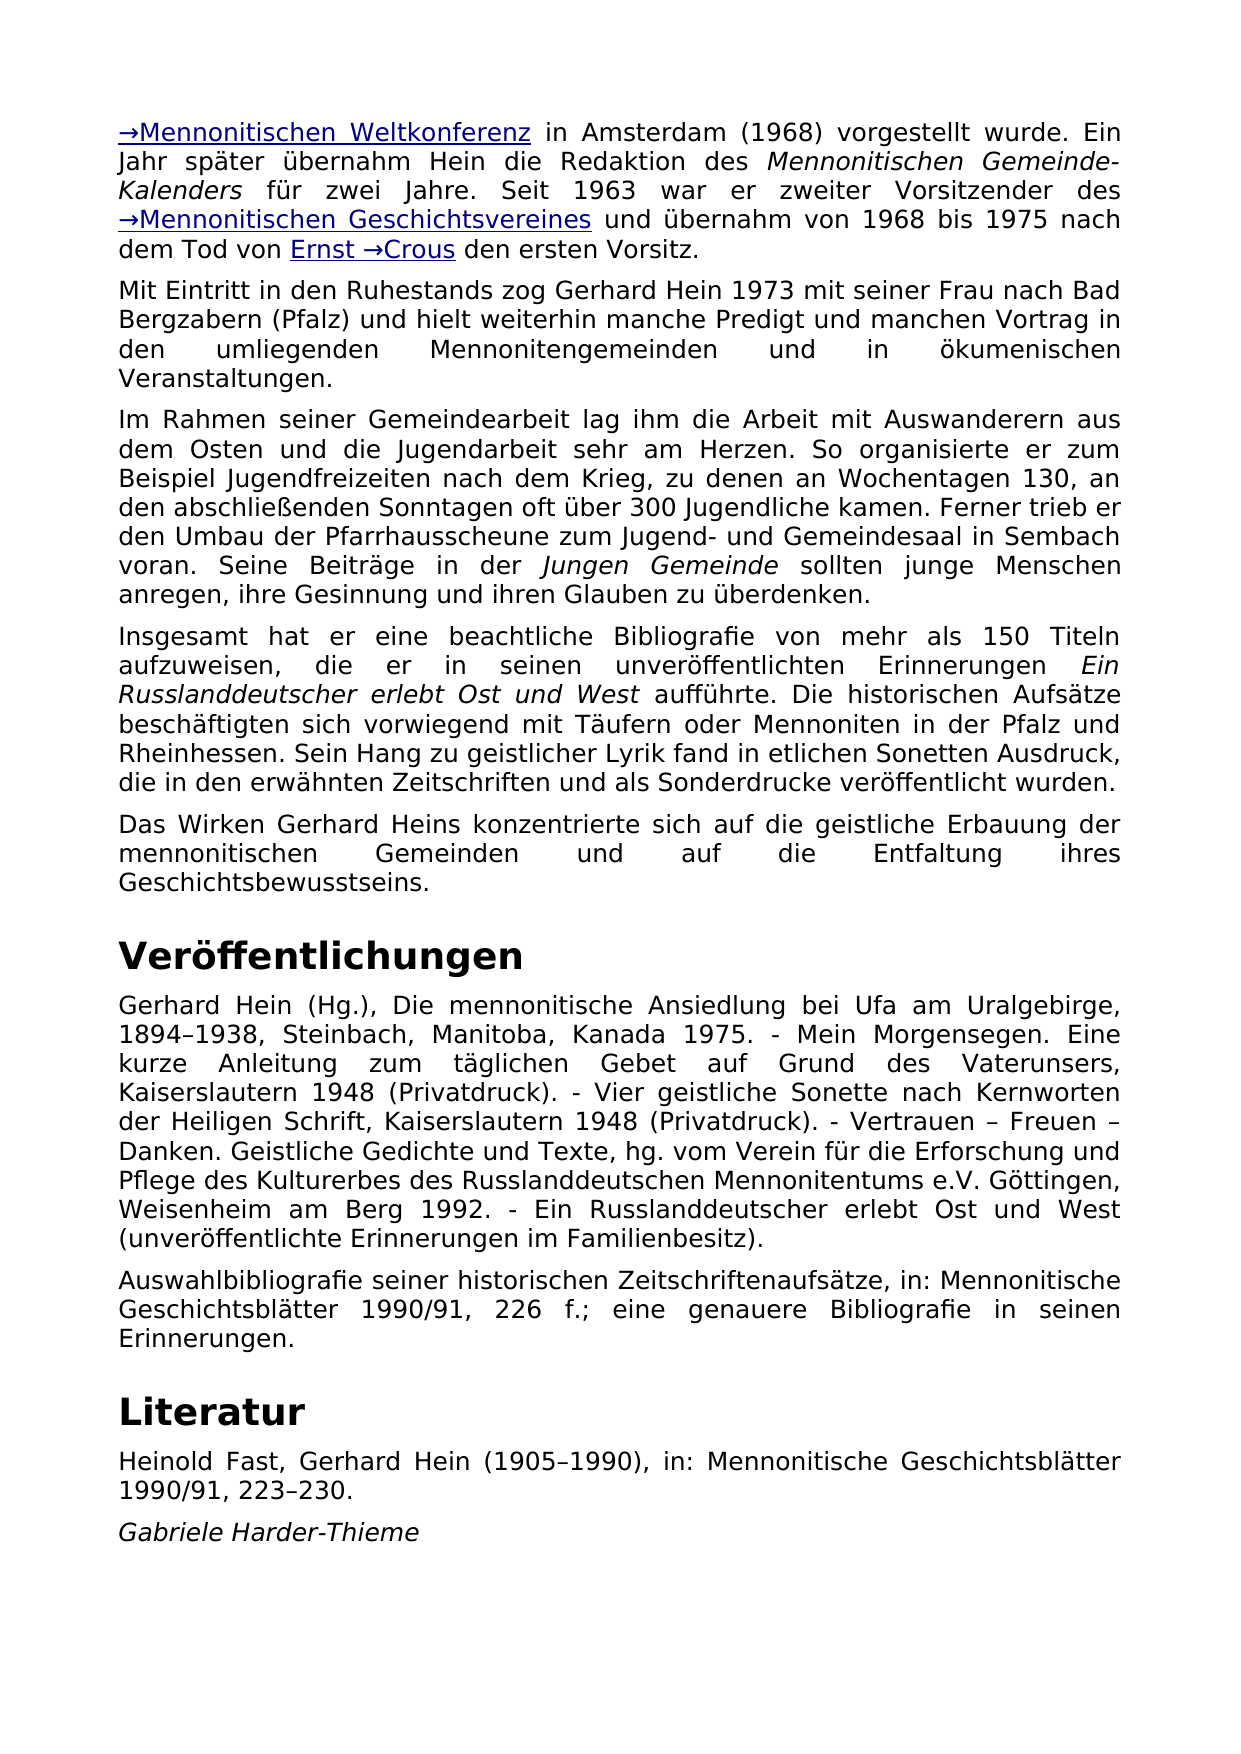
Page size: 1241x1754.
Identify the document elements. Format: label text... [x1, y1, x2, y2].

text →Mennonitischen Weltkonferenz in Amsterdam (1968) vorgestellt wurde. Ein Jahr später übernahm Hein die Redaktion des Mennonitischen Gemeinde-Kalenders für zwei Jahre. Seit 1963 war er zweiter Vorsitzender des →Mennonitischen Geschichtsvereines und übernahm von 1968 bis 1975 nach dem Tod von Ernst →Crous den ersten Vorsitz. [118, 118, 1122, 264]
subtitle Literatur [118, 1391, 1122, 1434]
text Mit Eintritt in den Ruhestands zog Gerhard Hein 1973 mit seiner Frau nach Bad Bergzabern (Pfalz) und hielt weiterhin manche Predigt und manchen Vortrag in den umliegenden Mennonitengemeinden und in ökumenischen Veranstaltungen. [118, 276, 1122, 393]
text Heinold Fast, Gerhard Hein (1905–1990), in: Mennonitische Geschichtsblätter 1990/91, 223–230. [118, 1447, 1122, 1505]
text Auswahlbibliografie seiner historischen Zeitschriftenaufsätze, in: Mennonitische Geschichtsblätter 1990/91, 226 f.; eine genauere Bibliografie in seinen Erinnerungen. [118, 1266, 1122, 1353]
text Im Rahmen seiner Gemeindearbeit lag ihm die Arbeit mit Auswanderern aus dem Osten und die Jugendarbeit sehr am Herzen. So organisierte er zum Beispiel Jugendfreizeiten nach dem Krieg, zu denen an Wochentagen 130, an den abschließenden Sonntagen oft über 300 Jugendliche kamen. Ferner trieb er den Umbau der Pfarrhausscheune zum Jugend- und Gemeindesaal in Sembach voran. Seine Beiträge in der Jungen Gemeinde sollten junge Menschen anregen, ihre Gesinnung und ihren Glauben zu überdenken. [118, 406, 1122, 610]
subtitle Veröffentlichungen [118, 935, 1122, 978]
text Das Wirken Gerhard Heins konzentrierte sich auf die geistliche Erbauung der mennonitischen Gemeinden und auf die Entfaltung ihres Geschichtsbewusstseins. [118, 810, 1122, 897]
text Gerhard Hein (Hg.), Die mennonitische Ansiedlung bei Ufa am Uralgebirge, 1894–1938, Steinbach, Manitoba, Kanada 1975. - Mein Morgensegen. Eine kurze Anleitung zum täglichen Gebet auf Grund des Vaterunsers, Kaiserslautern 1948 (Privatdruck). - Vier geistliche Sonette nach Kernworten der Heiligen Schrift, Kaiserslautern 1948 (Privatdruck). - Vertrauen – Freuen – Danken. Geistliche Gedichte und Texte, hg. vom Verein für die Erforschung und Pflege des Kulturerbes des Russlanddeutschen Mennonitentums e.V. Göttingen, Weisenheim am Berg 1992. - Ein Russlanddeutscher erlebt Ost und West (unveröffentlichte Erinnerungen im Familienbesitz). [118, 991, 1122, 1253]
text Gabriele Harder-Thieme [118, 1518, 1122, 1547]
text Insgesamt hat er eine beachtliche Bibliografie von mehr als 150 Titeln aufzuweisen, die er in seinen unveröffentlichten Erinnerungen Ein Russlanddeutscher erlebt Ost und West aufführte. Die historischen Aufsätze beschäftigten sich vorwiegend mit Täufern oder Mennoniten in der Pfalz und Rheinhessen. Sein Hang zu geistlicher Lyrik fand in etlichen Sonetten Ausdruck, die in den erwähnten Zeitschriften und als Sonderdrucke veröffentlicht wurden. [118, 622, 1122, 797]
